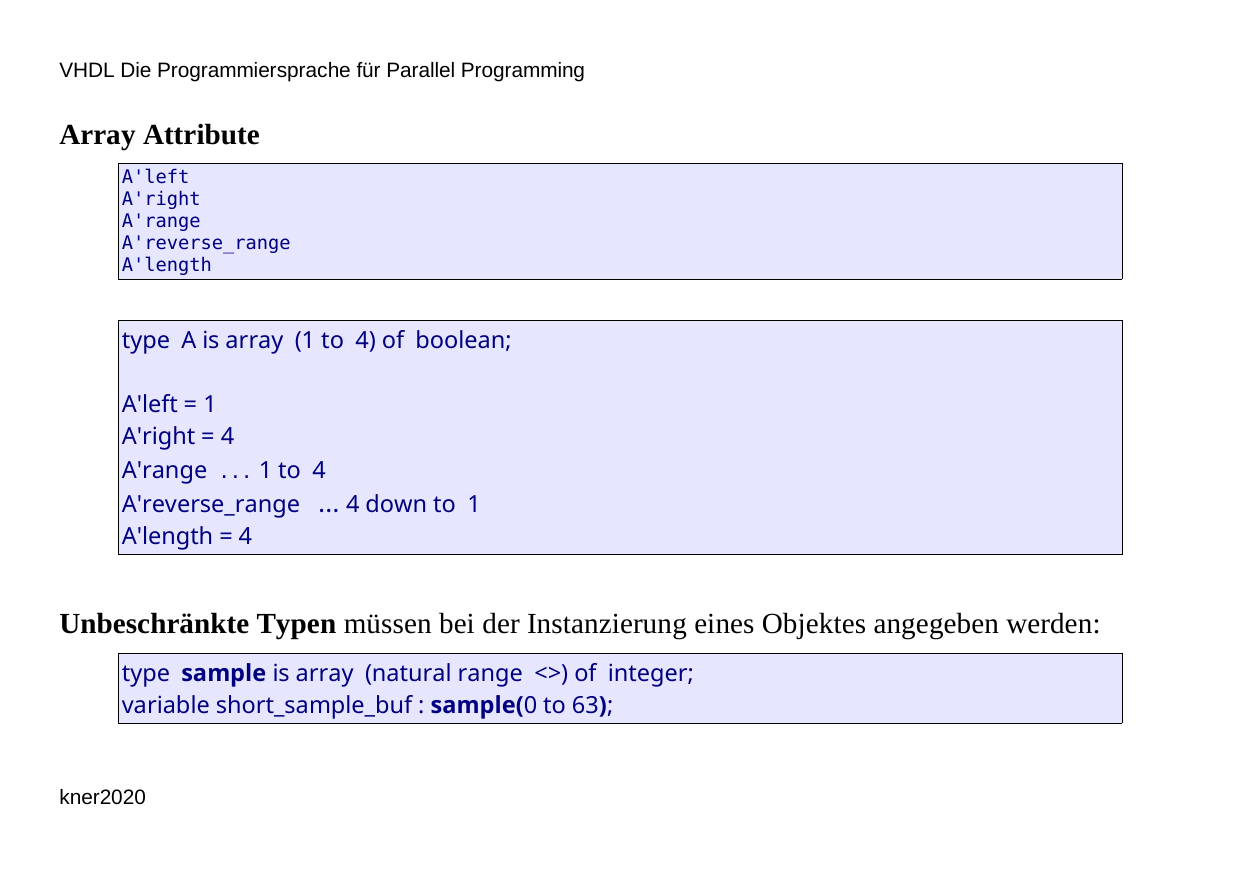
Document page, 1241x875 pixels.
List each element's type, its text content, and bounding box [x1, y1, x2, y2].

text type A is array (1 to 4) of boolean; A'left = 1 A'right = 4 A'range ... 1 to 4 A'reverse_range … 4 down to 1 A'length = 4 [119, 321, 1122, 554]
subtitle Unbeschränkte Typen müssen bei der Instanzierung eines Objektes angegeben werden: [59, 608, 1181, 640]
subtitle Array Attribute [59, 118, 1181, 150]
text A'left A'right A'range A'reverse_range A'length [119, 164, 1122, 279]
text type sample is array (natural range <>) of integer; variable short_sample_buf : sample(0 to 63); [119, 654, 1122, 723]
